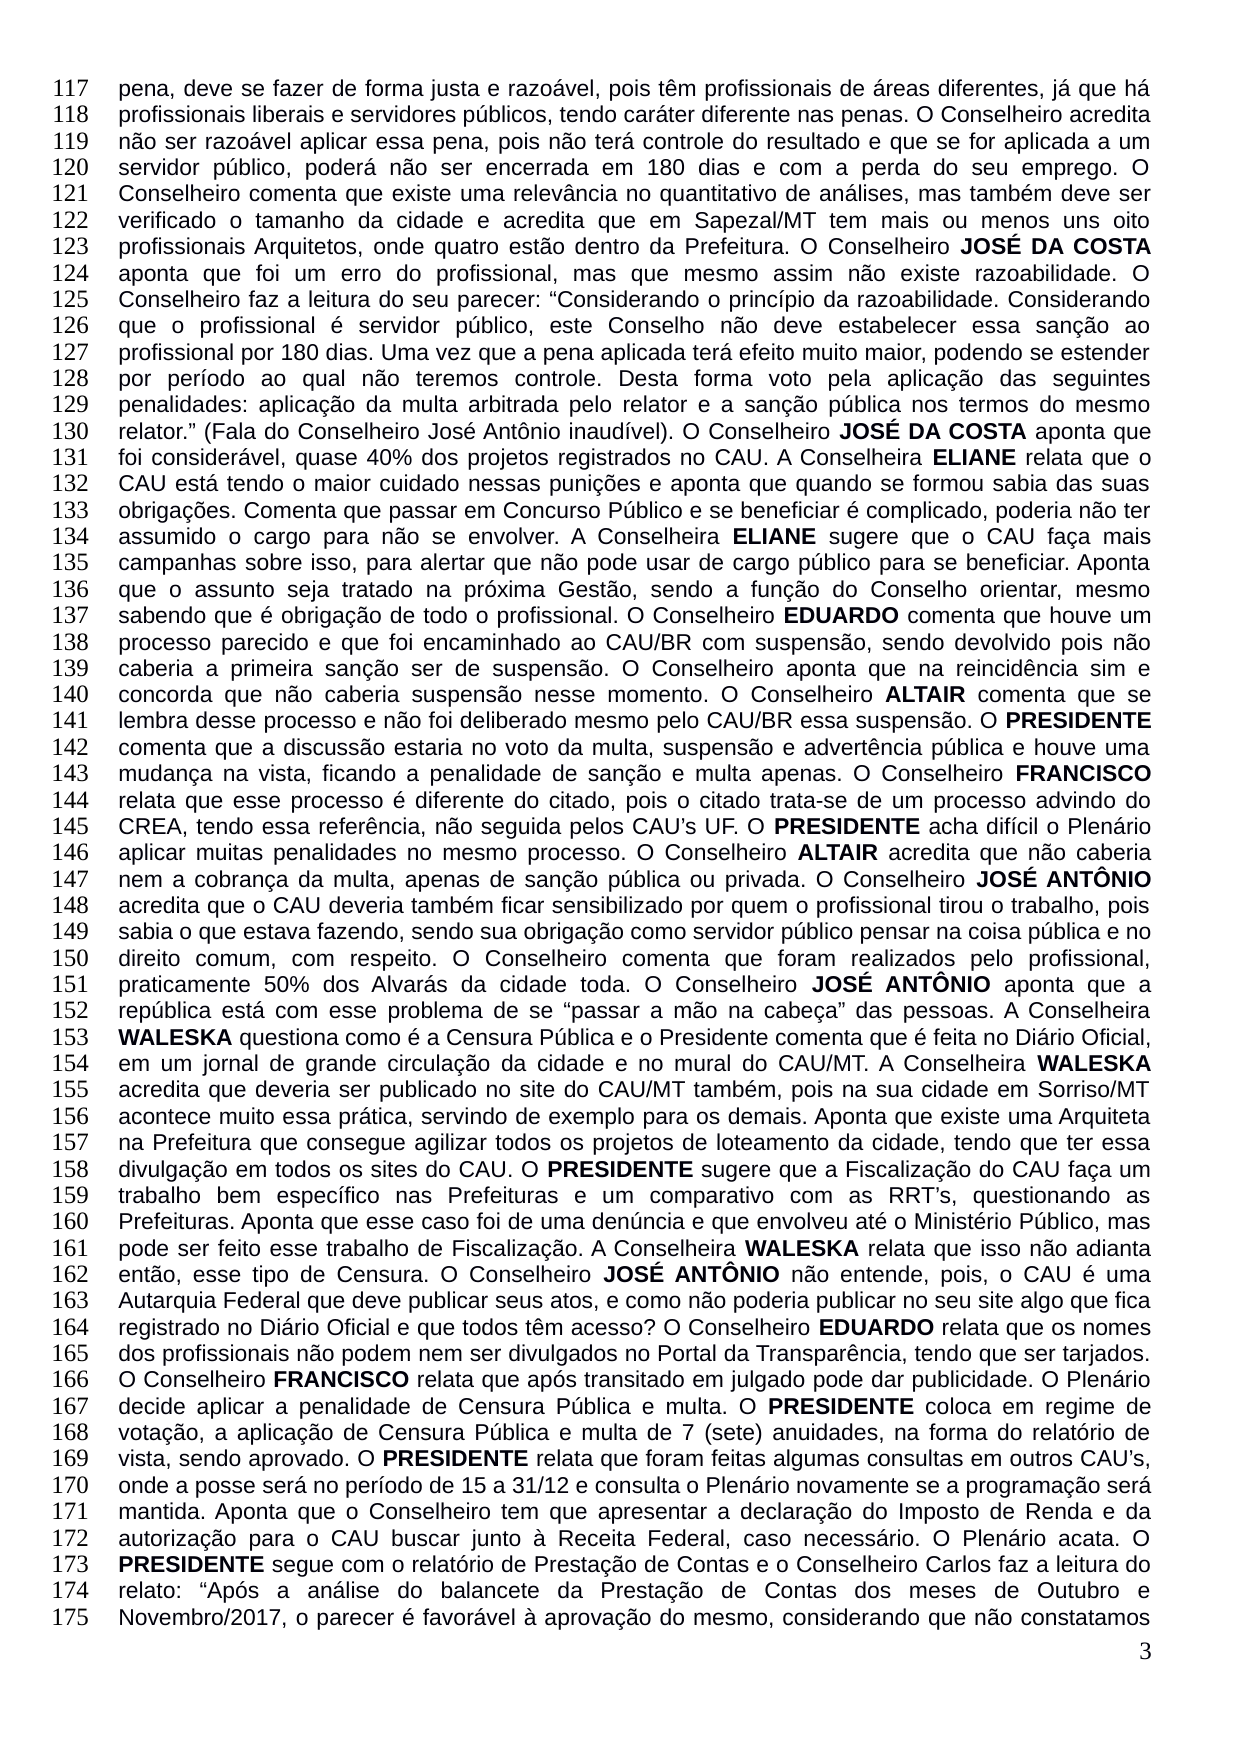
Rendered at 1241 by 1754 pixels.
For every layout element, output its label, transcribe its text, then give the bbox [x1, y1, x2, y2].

text pena, deve se fazer de forma justa e razoável, pois têm profissionais de áreas diferentes, já que há profissionais liberais e servidores públicos, tendo caráter diferente nas penas. O Conselheiro acredita não ser razoável aplicar essa pena, pois não terá controle do resultado e que se for aplicada a um servidor público, poderá não ser encerrada em 180 dias e com a perda do seu emprego. O Conselheiro comenta que existe uma relevância no quantitativo de análises, mas também deve ser verificado o tamanho da cidade e acredita que em Sapezal/MT tem mais ou menos uns oito profissionais Arquitetos, onde quatro estão dentro da Prefeitura. O Conselheiro JOSÉ DA COSTA aponta que foi um erro do profissional, mas que mesmo assim não existe razoabilidade. O Conselheiro faz a leitura do seu parecer: “Considerando o princípio da razoabilidade. Considerando que o profissional é servidor público, este Conselho não deve estabelecer essa sanção ao profissional por 180 dias. Uma vez que a pena aplicada terá efeito muito maior, podendo se estender por período ao qual não teremos controle. Desta forma voto pela aplicação das seguintes penalidades: aplicação da multa arbitrada pelo relator e a sanção pública nos termos do mesmo relator.” (Fala do Conselheiro José Antônio inaudível). O Conselheiro JOSÉ DA COSTA aponta que foi considerável, quase 40% dos projetos registrados no CAU. A Conselheira ELIANE relata que o CAU está tendo o maior cuidado nessas punições e aponta que quando se formou sabia das suas obrigações. Comenta que passar em Concurso Público e se beneficiar é complicado, poderia não ter assumido o cargo para não se envolver. A Conselheira ELIANE sugere que o CAU faça mais campanhas sobre isso, para alertar que não pode usar de cargo público para se beneficiar. Aponta que o assunto seja tratado na próxima Gestão, sendo a função do Conselho orientar, mesmo sabendo que é obrigação de todo o profissional. O Conselheiro EDUARDO comenta que houve um processo parecido e que foi encaminhado ao CAU/BR com suspensão, sendo devolvido pois não caberia a primeira sanção ser de suspensão. O Conselheiro aponta que na reincidência sim e concorda que não caberia suspensão nesse momento. O Conselheiro ALTAIR comenta que se lembra desse processo e não foi deliberado mesmo pelo CAU/BR essa suspensão. O PRESIDENTE comenta que a discussão estaria no voto da multa, suspensão e advertência pública e houve uma mudança na vista, ficando a penalidade de sanção e multa apenas. O Conselheiro FRANCISCO relata que esse processo é diferente do citado, pois o citado trata-se de um processo advindo do CREA, tendo essa referência, não seguida pelos CAU’s UF. O PRESIDENTE acha difícil o Plenário aplicar muitas penalidades no mesmo processo. O Conselheiro ALTAIR acredita que não caberia nem a cobrança da multa, apenas de sanção pública ou privada. O Conselheiro JOSÉ ANTÔNIO acredita que o CAU deveria também ficar sensibilizado por quem o profissional tirou o trabalho, pois sabia o que estava fazendo, sendo sua obrigação como servidor público pensar na coisa pública e no direito comum, com respeito. O Conselheiro comenta que foram realizados pelo profissional, praticamente 50% dos Alvarás da cidade toda. O Conselheiro JOSÉ ANTÔNIO aponta que a república está com esse problema de se “passar a mão na cabeça” das pessoas. A Conselheira WALESKA questiona como é a Censura Pública e o Presidente comenta que é feita no Diário Oficial, em um jornal de grande circulação da cidade e no mural do CAU/MT. A Conselheira WALESKA acredita que deveria ser publicado no site do CAU/MT também, pois na sua cidade em Sorriso/MT acontece muito essa prática, servindo de exemplo para os demais. Aponta que existe uma Arquiteta na Prefeitura que consegue agilizar todos os projetos de loteamento da cidade, tendo que ter essa divulgação em todos os sites do CAU. O PRESIDENTE sugere que a Fiscalização do CAU faça um trabalho bem específico nas Prefeituras e um comparativo com as RRT’s, questionando as Prefeituras. Aponta que esse caso foi de uma denúncia e que envolveu até o Ministério Público, mas pode ser feito esse trabalho de Fiscalização. A Conselheira WALESKA relata que isso não adianta então, esse tipo de Censura. O Conselheiro JOSÉ ANTÔNIO não entende, pois, o CAU é uma Autarquia Federal que deve publicar seus atos, e como não poderia publicar no seu site algo que fica registrado no Diário Oficial e que todos têm acesso? O Conselheiro EDUARDO relata que os nomes dos profissionais não podem nem ser divulgados no Portal da Transparência, tendo que ser tarjados. O Conselheiro FRANCISCO relata que após transitado em julgado pode dar publicidade. O Plenário decide aplicar a penalidade de Censura Pública e multa. O PRESIDENTE coloca em regime de votação, a aplicação de Censura Pública e multa de 7 (sete) anuidades, na forma do relatório de vista, sendo aprovado. O PRESIDENTE relata que foram feitas algumas consultas em outros CAU’s, onde a posse será no período de 15 a 31/12 e consulta o Plenário novamente se a programação será mantida. Aponta que o Conselheiro tem que apresentar a declaração do Imposto de Renda e da autorização para o CAU buscar junto à Receita Federal, caso necessário. O Plenário acata. O PRESIDENTE segue com o relatório de Prestação de Contas e o Conselheiro Carlos faz a leitura do relato: “Após a análise do balancete da Prestação de Contas dos meses de Outubro e Novembro/2017, o parecer é favorável à aprovação do mesmo, considerando que não constatamos [118, 75, 1152, 1630]
